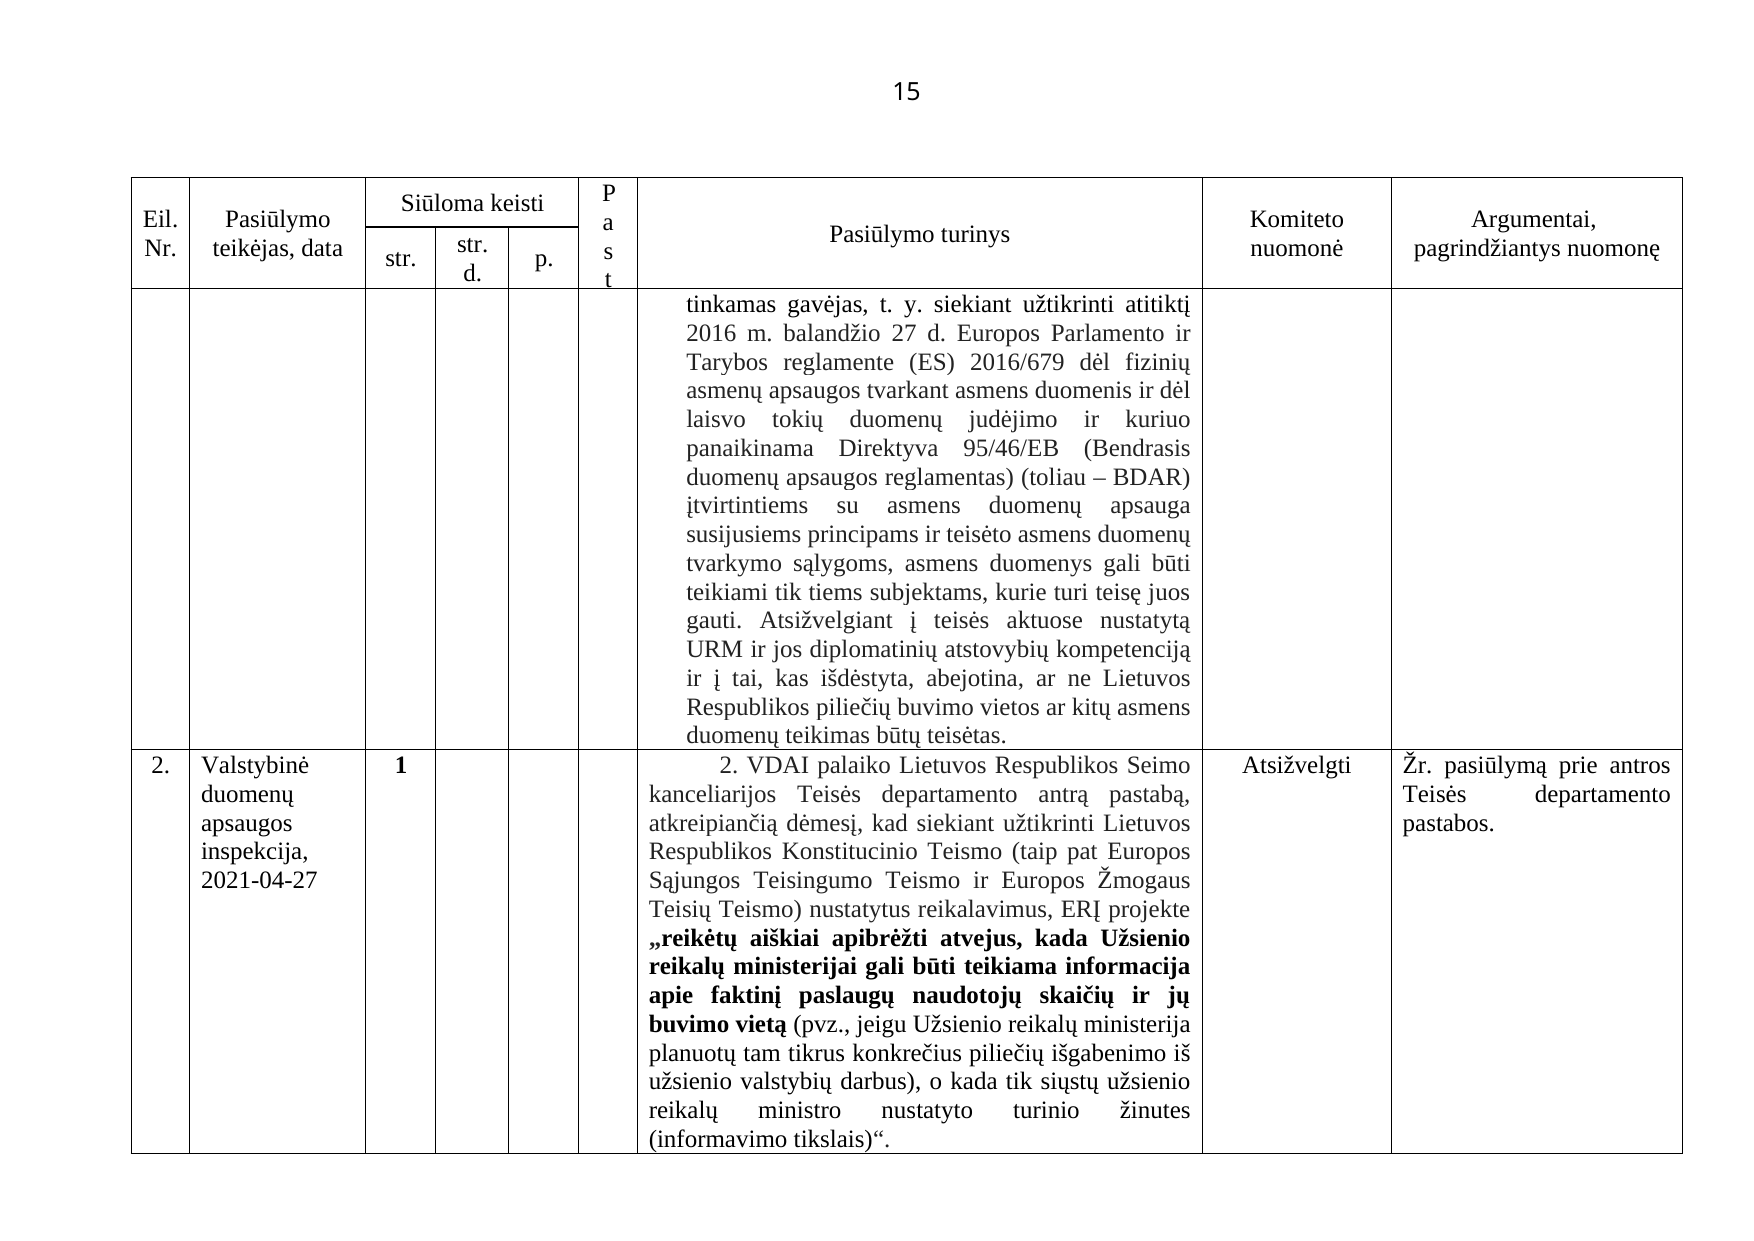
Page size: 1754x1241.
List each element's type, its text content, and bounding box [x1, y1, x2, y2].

table_cell 1 [366, 750, 435, 1153]
table_cell [509, 750, 578, 1153]
table_cell [366, 289, 435, 749]
table_header Pasiūlymo turinys [638, 178, 1202, 288]
table_cell [132, 289, 189, 749]
table_cell [509, 289, 578, 749]
table_cell p. [509, 228, 578, 288]
table_cell str. d. [436, 228, 508, 288]
table_header Siūloma keisti [366, 178, 578, 226]
table_cell str. [366, 228, 435, 288]
table_cell [436, 750, 508, 1153]
table_header Eil. Nr. [132, 178, 189, 288]
table_cell Atsižvelgti [1203, 750, 1391, 1153]
table_cell Valstybinė duomenų apsaugos inspekcija, 2021-04-27 [190, 750, 365, 1153]
table_cell [190, 289, 365, 749]
table_cell 2. VDAI palaiko Lietuvos Respublikos Seimo kanceliarijos Teisės departamento antrą pastabą, atkreipiančią dėmesį, kad siekiant užtikrinti Lietuvos Respublikos Konstitucinio Teismo (taip pat Europos Sąjungos Teisingumo Teismo ir Europos Žmogaus Teisių Teismo) nustatytus reikalavimus, ERĮ projekte „reikėtų aiškiai apibrėžti atvejus, kada Užsienio reikalų ministerijai gali būti teikiama informacija apie faktinį paslaugų naudotojų skaičių ir jų buvimo vietą (pvz., jeigu Užsienio reikalų ministerija planuotų tam tikrus konkrečius piliečių išgabenimo iš užsienio valstybių darbus), o kada tik siųstų užsienio reikalų ministro nustatyto turinio žinutes (informavimo tikslais)“. [638, 750, 1202, 1153]
table_cell [1392, 289, 1682, 749]
table_header Pastabos [579, 178, 637, 288]
table_header Komiteto nuomonė [1203, 178, 1391, 288]
table_cell Žr. pasiūlymą prie antros Teisės departamento pastabos. [1392, 750, 1682, 1153]
table_cell [579, 750, 637, 1153]
table_cell 2. [132, 750, 189, 1153]
table_header Argumentai, pagrindžiantys nuomonę [1392, 178, 1682, 288]
table_cell tinkamas gavėjas, t. y. siekiant užtikrinti atitiktį 2016 m. balandžio 27 d. Europos Parlamento ir Tarybos reglamente (ES) 2016/679 dėl fizinių asmenų apsaugos tvarkant asmens duomenis ir dėl laisvo tokių duomenų judėjimo ir kuriuo panaikinama Direktyva 95/46/EB (Bendrasis duomenų apsaugos reglamentas) (toliau – BDAR) įtvirtintiems su asmens duomenų apsauga susijusiems principams ir teisėto asmens duomenų tvarkymo sąlygoms, asmens duomenys gali būti teikiami tik tiems subjektams, kurie turi teisę juos gauti. Atsižvelgiant į teisės aktuose nustatytą URM ir jos diplomatinių atstovybių kompetenciją ir į tai, kas išdėstyta, abejotina, ar ne Lietuvos Respublikos piliečių buvimo vietos ar kitų asmens duomenų teikimas būtų teisėtas. [638, 289, 1202, 749]
table_cell [579, 289, 637, 749]
table_header Pasiūlymo teikėjas, data [190, 178, 365, 288]
table_cell [436, 289, 508, 749]
table_cell [1203, 289, 1391, 749]
